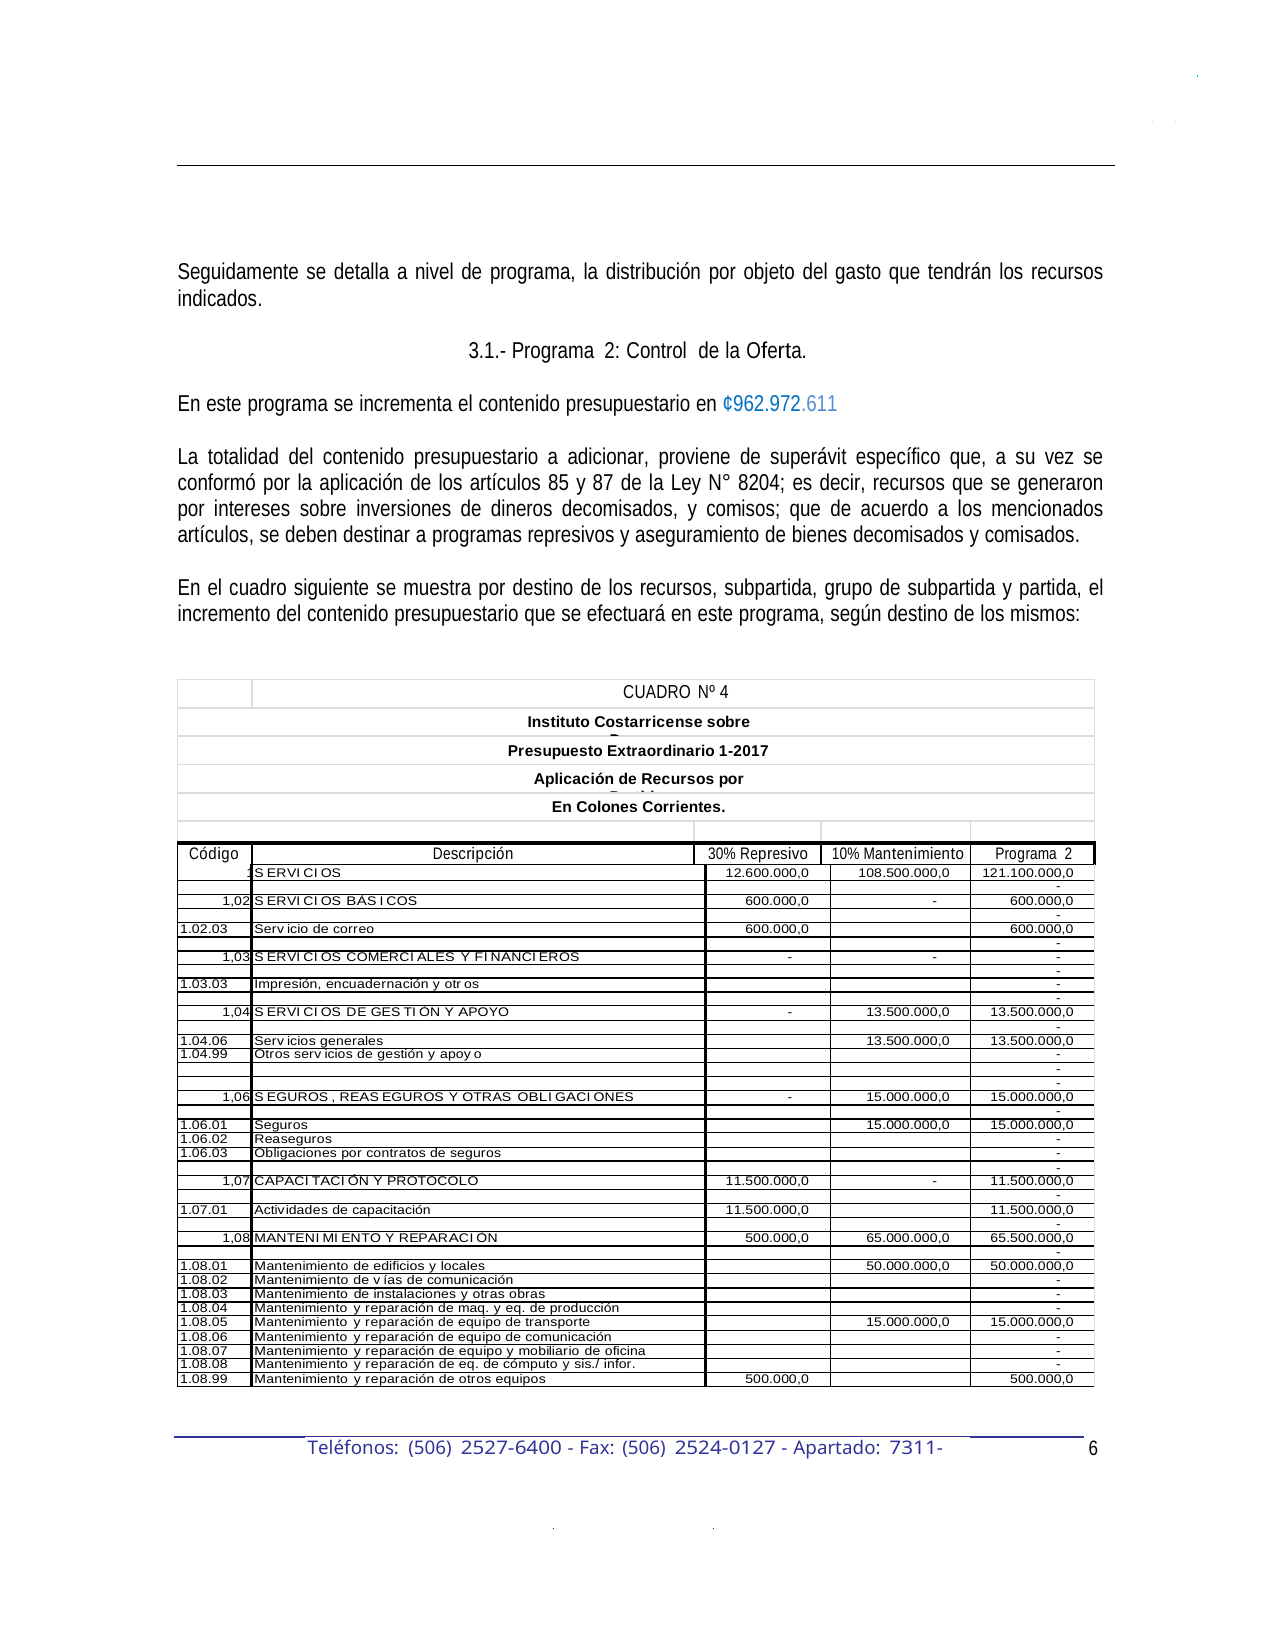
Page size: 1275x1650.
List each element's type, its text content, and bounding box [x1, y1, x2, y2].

table_cell Mantenimiento y reparación de equipo de transporte [253, 1316, 704, 1329]
table_cell S EGUROS , REAS EGUROS Y OTRAS OBLI GACI ONES [253, 1091, 704, 1104]
table_cell 1,06 [178, 1091, 250, 1104]
table_cell 1,07 [178, 1176, 250, 1188]
table_cell 108.500.000,0 [831, 865, 970, 879]
table_cell Otros serv icios de gestión y apoy o [253, 1049, 704, 1062]
table_cell [707, 938, 830, 950]
table_cell [831, 1021, 970, 1033]
text En el cuadro siguiente se muestra por destino de los recursos, subpartida, grupo de subpartida y partida, el incremento del contenido presupuestario que se efectuará en este programa, según destino de los mismos: [177, 574, 1104, 627]
table_cell - [707, 952, 830, 964]
table_cell [707, 1049, 830, 1062]
table_cell [707, 1077, 830, 1090]
table_cell [707, 1303, 830, 1315]
table_cell [831, 923, 970, 936]
table_cell - [971, 1345, 1094, 1358]
table_cell [831, 1289, 970, 1301]
table_cell [831, 1345, 970, 1358]
table_cell [707, 1120, 830, 1132]
table_cell - [971, 1106, 1094, 1118]
table_cell 13.500.000,0 [831, 1006, 970, 1019]
table_cell Mantenimiento y reparación de equipo y mobiliario de oficina [253, 1345, 704, 1358]
table_cell [178, 1106, 250, 1118]
table_cell - [971, 1077, 1094, 1090]
table_cell 1.08.03 [178, 1289, 250, 1301]
table_cell 50.000.000,0 [831, 1260, 970, 1273]
table_cell 12.600.000,0 [707, 865, 830, 879]
table_cell 1 [178, 864, 250, 879]
table_cell [707, 1345, 830, 1358]
table_cell [707, 1247, 830, 1259]
table_cell [831, 1274, 970, 1287]
table_cell [178, 1063, 250, 1076]
table_cell [707, 1260, 830, 1273]
table_cell - [971, 1190, 1094, 1203]
table_cell [707, 881, 830, 894]
table_cell Serv icio de correo [253, 923, 704, 936]
table_cell [831, 1133, 970, 1146]
table_cell 500.000,0 [971, 1373, 1094, 1386]
table_cell - [971, 1247, 1094, 1259]
table_cell [831, 1359, 970, 1372]
table_cell Actividades de capacitación [253, 1204, 704, 1217]
table_cell [831, 1162, 970, 1174]
table_cell - [831, 895, 970, 908]
table_cell 65.000.000,0 [831, 1232, 970, 1245]
table_cell 1,02 [178, 895, 250, 908]
table_cell 500.000,0 [707, 1373, 830, 1386]
table_cell 1.08.99 [178, 1373, 250, 1386]
table_cell [831, 1373, 970, 1386]
table_cell [707, 1316, 830, 1329]
table_cell [831, 1190, 970, 1203]
table_cell [831, 1106, 970, 1118]
table_cell [707, 979, 830, 991]
table_cell [178, 938, 250, 950]
table_cell [178, 1021, 250, 1033]
table_cell [707, 1218, 830, 1231]
table_cell [178, 1190, 250, 1203]
table_cell S ERVI CI OS [253, 865, 704, 879]
table_cell 600.000,0 [707, 895, 830, 908]
table_cell [253, 993, 704, 1005]
table_cell 11.500.000,0 [971, 1176, 1094, 1188]
table_cell - [707, 1091, 830, 1104]
table_cell [178, 1077, 250, 1090]
table_cell [253, 1190, 704, 1203]
table_cell - [971, 1063, 1094, 1076]
table_cell 1.04.06 [178, 1035, 250, 1048]
table_cell - [971, 993, 1094, 1005]
table_cell [707, 1274, 830, 1287]
table_cell [831, 938, 970, 950]
table_cell Código [178, 845, 251, 864]
table_cell - [831, 952, 970, 964]
table_cell 600.000,0 [971, 923, 1094, 936]
table_cell 11.500.000,0 [707, 1176, 830, 1188]
table_cell [831, 979, 970, 991]
table_cell 1.06.02 [178, 1133, 250, 1146]
table_cell - [707, 1006, 830, 1019]
table_cell 65.500.000,0 [971, 1232, 1094, 1245]
table_cell [707, 1359, 830, 1372]
table_cell - [971, 1148, 1094, 1160]
table_cell [253, 1218, 704, 1231]
table_cell [178, 909, 250, 922]
table_cell 1.08.06 [178, 1331, 250, 1344]
table_cell 15.000.000,0 [971, 1316, 1094, 1329]
table_cell [253, 1162, 704, 1174]
table_cell 1.08.08 [178, 1359, 250, 1372]
table_cell [831, 1049, 970, 1062]
table_cell 600.000,0 [707, 923, 830, 936]
table_cell - [971, 979, 1094, 991]
table_cell [707, 1331, 830, 1344]
table_cell [707, 1162, 830, 1174]
table_cell 1,08 [178, 1232, 250, 1245]
table_cell [253, 909, 704, 922]
table_cell 15.000.000,0 [831, 1316, 970, 1329]
table_cell 1.08.02 [178, 1274, 250, 1287]
table_cell 1,04 [178, 1006, 250, 1019]
table_cell 11.500.000,0 [971, 1204, 1094, 1217]
table_cell S ERVI CI OS DE GES TI ÓN Y APOYO [253, 1006, 704, 1019]
table_cell CAPACI TACI ÓN Y PROTOCOLO [253, 1176, 704, 1188]
table_cell [707, 993, 830, 1005]
table_cell [178, 1162, 250, 1174]
table_cell 50.000.000,0 [971, 1260, 1094, 1273]
table_cell Mantenimiento y reparación de eq. de cómputo y sis./ infor. [253, 1359, 704, 1372]
table_cell Descripción [253, 845, 693, 864]
text 3.1.- Programa 2: Control de la Oferta. [468, 337, 1239, 363]
table_cell MANTENI MI ENTO Y REPARACI ÓN [253, 1232, 704, 1245]
table_cell [178, 1247, 250, 1259]
table_cell [831, 1077, 970, 1090]
table_cell [831, 881, 970, 894]
table_cell - [971, 1021, 1094, 1033]
table_cell [695, 822, 820, 841]
table_cell 121.100.000,0 [971, 865, 1094, 879]
table_cell Mantenimiento de v ías de comunicación [253, 1274, 704, 1287]
table_cell 1.06.03 [178, 1148, 250, 1160]
table_cell Obligaciones por contratos de seguros [253, 1148, 704, 1160]
table_cell - [971, 1289, 1094, 1301]
table_cell 15.000.000,0 [971, 1120, 1094, 1132]
table_cell [253, 1063, 704, 1076]
table_cell Impresión, encuadernación y otr os [253, 979, 704, 991]
table_cell [831, 993, 970, 1005]
table_cell 1.07.01 [178, 1204, 250, 1217]
table_cell [831, 965, 970, 977]
table_cell Mantenimiento de edificios y locales [253, 1260, 704, 1273]
table_cell [831, 1218, 970, 1231]
table_cell Programa 2 [971, 845, 1093, 864]
table_cell 1.02.03 [178, 923, 250, 936]
table_cell - [971, 952, 1094, 964]
table_cell [971, 822, 1094, 841]
table_cell [253, 1021, 704, 1033]
table_cell 30% Represivo [695, 845, 820, 864]
table_cell [178, 822, 693, 841]
table_cell [707, 1063, 830, 1076]
table_cell - [971, 909, 1094, 922]
table_cell [831, 1247, 970, 1259]
table_header [178, 680, 251, 707]
table_cell 11.500.000,0 [707, 1204, 830, 1217]
table_cell 15.000.000,0 [831, 1120, 970, 1132]
table_cell [707, 1289, 830, 1301]
table_cell [831, 909, 970, 922]
table_cell En Colones Corrientes. [178, 794, 1094, 820]
table_cell Mantenimiento y reparación de maq. y eq. de producción [253, 1303, 704, 1315]
table_cell 500.000,0 [707, 1232, 830, 1245]
table_cell - [971, 965, 1094, 977]
table_cell 10% Mantenimiento [822, 845, 970, 864]
text En este programa se incrementa el contenido presupuestario en ¢962.972.611 [177, 390, 838, 416]
table_cell 1.08.04 [178, 1303, 250, 1315]
table_cell [831, 1331, 970, 1344]
table_cell [707, 1035, 830, 1048]
table_cell - [971, 1218, 1094, 1231]
table_cell [707, 965, 830, 977]
table_cell [707, 1021, 830, 1033]
table_cell - [971, 1133, 1094, 1146]
table_cell Mantenimiento y reparación de otros equipos [253, 1373, 704, 1386]
table_cell [707, 1190, 830, 1203]
table_cell [707, 909, 830, 922]
table_cell Instituto Costarricense sobre Drogas. [178, 709, 1094, 735]
table_cell - [971, 1359, 1094, 1372]
table_cell [253, 1247, 704, 1259]
table_cell 600.000,0 [971, 895, 1094, 908]
table_cell [831, 1148, 970, 1160]
table_cell [178, 1218, 250, 1231]
table_cell 15.000.000,0 [831, 1091, 970, 1104]
table_cell Seguros [253, 1120, 704, 1132]
table_cell S ERVI CI OS COMERCI ALES Y FI NANCI EROS [253, 952, 704, 964]
table_cell [178, 993, 250, 1005]
table_cell 1.06.01 [178, 1120, 250, 1132]
table_cell Presupuesto Extraordinario 1-2017 [178, 737, 1094, 764]
table_cell - [971, 1162, 1094, 1174]
table_cell S ERVI CI OS BÁS I COS [253, 895, 704, 908]
table_cell 1.08.01 [178, 1260, 250, 1273]
table_cell Mantenimiento y reparación de equipo de comunicación [253, 1331, 704, 1344]
table_cell 15.000.000,0 [971, 1091, 1094, 1104]
table_cell [178, 965, 250, 977]
table_cell 1.08.05 [178, 1316, 250, 1329]
table_cell [178, 881, 250, 894]
text La totalidad del contenido presupuestario a adicionar, proviene de superávit específico que, a su vez se conformó por la aplicación de los artículos 85 y 87 de la Ley N° 8204; es decir, recursos que se generaron por intereses sobre inversiones de dineros decomisados, y comisos; que de acuerdo a los mencionados artículos, se deben destinar a programas represivos y aseguramiento de bienes decomisados y comisados. [177, 443, 1104, 548]
table_cell [831, 1204, 970, 1217]
table_cell [253, 881, 704, 894]
table_cell 13.500.000,0 [971, 1006, 1094, 1019]
table_cell [707, 1106, 830, 1118]
table_cell 1,03 [178, 952, 250, 964]
table_cell - [971, 938, 1094, 950]
table_header CUADRO Nº 4 [253, 680, 1094, 707]
table_cell [253, 1106, 704, 1118]
table_cell [253, 938, 704, 950]
table_cell [831, 1063, 970, 1076]
table_cell - [971, 1274, 1094, 1287]
table_cell 1.04.99 [178, 1049, 250, 1062]
table_cell - [971, 1331, 1094, 1344]
table_cell [822, 822, 970, 841]
table_cell [707, 1148, 830, 1160]
table_cell - [971, 881, 1094, 894]
table_cell 1.03.03 [178, 979, 250, 991]
table_cell Reaseguros [253, 1133, 704, 1146]
text Seguidamente se detalla a nivel de programa, la distribución por objeto del gasto que tendrán los recursos indicados. [177, 259, 1104, 311]
table_cell Aplicación de Recursos por Partida. [178, 765, 1094, 792]
table_cell - [971, 1303, 1094, 1315]
table_cell - [831, 1176, 970, 1188]
table_cell Serv icios generales [253, 1035, 704, 1048]
table_cell 13.500.000,0 [831, 1035, 970, 1048]
table_cell - [971, 1049, 1094, 1062]
table_cell [253, 965, 704, 977]
table_cell 1.08.07 [178, 1345, 250, 1358]
table_cell 13.500.000,0 [971, 1035, 1094, 1048]
table_cell [253, 1077, 704, 1090]
table_cell [831, 1303, 970, 1315]
table_cell [707, 1133, 830, 1146]
table_cell Mantenimiento de instalaciones y otras obras [253, 1289, 704, 1301]
